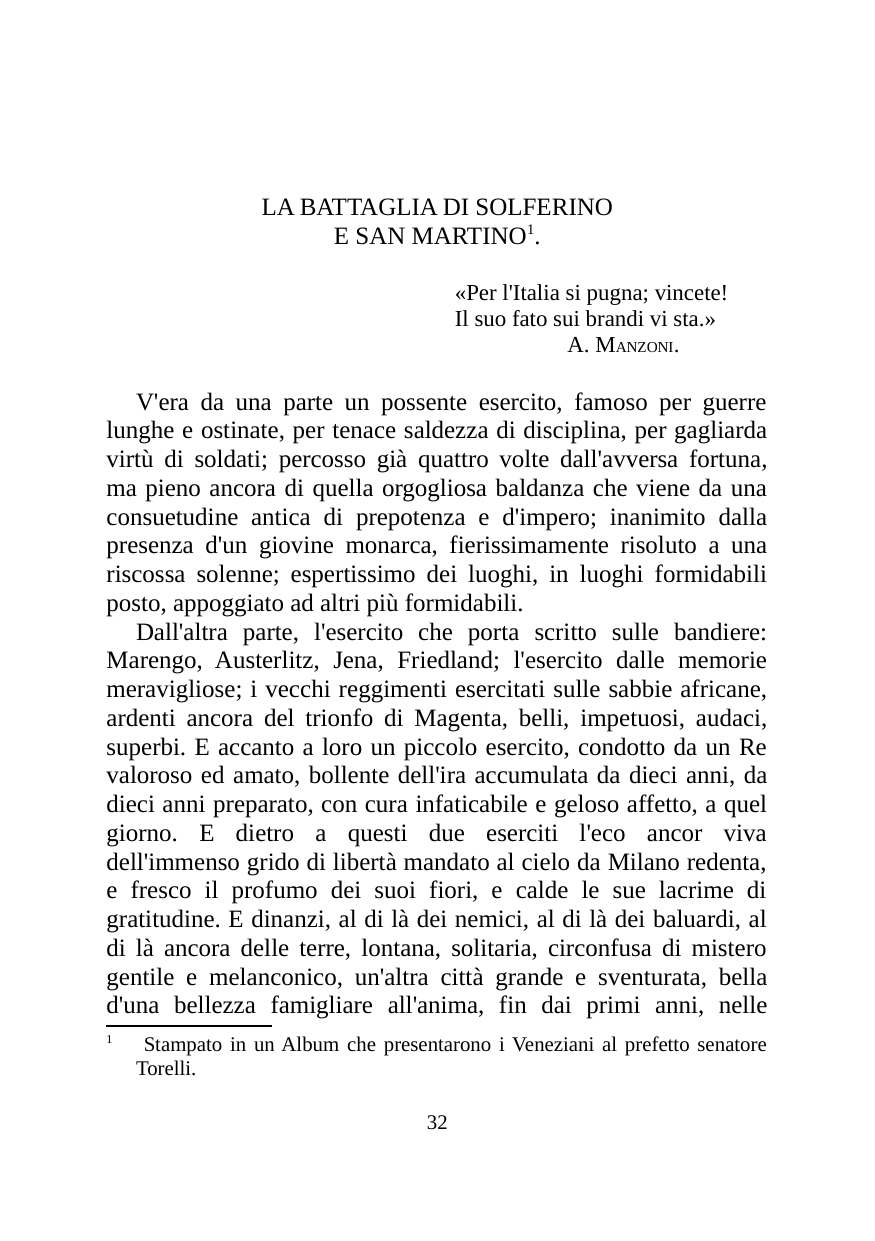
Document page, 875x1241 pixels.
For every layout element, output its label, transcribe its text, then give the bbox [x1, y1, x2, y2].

text Dall'altra parte, l'esercito che porta scritto sulle bandiere: Marengo, Austerlitz, Jena, Friedland; l'esercito dalle memorie meravigliose; i vecchi reggimenti esercitati sulle sabbie africane, ardenti ancora del trionfo di Magenta, belli, impetuosi, audaci, superbi. E accanto a loro un piccolo esercito, condotto da un Re valoroso ed amato, bollente dell'ira accumulata da dieci anni, da dieci anni preparato, con cura infaticabile e geloso affetto, a quel giorno. E dietro a questi due eserciti l'eco ancor viva dell'immenso grido di libertà mandato al cielo da Milano redenta, e fresco il profumo dei suoi fiori, e calde le sue lacrime di gratitudine. E dinanzi, al di là dei nemici, al di là dei baluardi, al di là ancora delle terre, lontana, solitaria, circonfusa di mistero gentile e melanconico, un'altra città grande e sventurata, bella d'una bellezza famigliare all'anima, fin dai primi anni, nelle [106, 617, 768, 1019]
text A. Manzoni. [537, 331, 768, 358]
text Il suo fato sui brandi vi sta.» [425, 305, 768, 331]
text E SAN MARTINO. [106, 221, 768, 250]
text Stampato in un Album che presentarono i Veneziani al prefetto senatore Torelli. [106, 1032, 768, 1080]
text V'era da una parte un possente esercito, famoso per guerre lunghe e ostinate, per tenace saldezza di disciplina, per gagliarda virtù di soldati; percosso già quattro volte dall'avversa fortuna, ma pieno ancora di quella orgogliosa baldanza che viene da una consuetudine antica di prepotenza e d'impero; inanimito dalla presenza d'un giovine monarca, fierissimamente risoluto a una riscossa solenne; espertissimo dei luoghi, in luoghi formidabili posto, appoggiato ad altri più formidabili. [106, 387, 768, 617]
text LA BATTAGLIA DI SOLFERINO [106, 192, 768, 221]
text «Per l'Italia si pugna; vincete! [425, 279, 768, 305]
